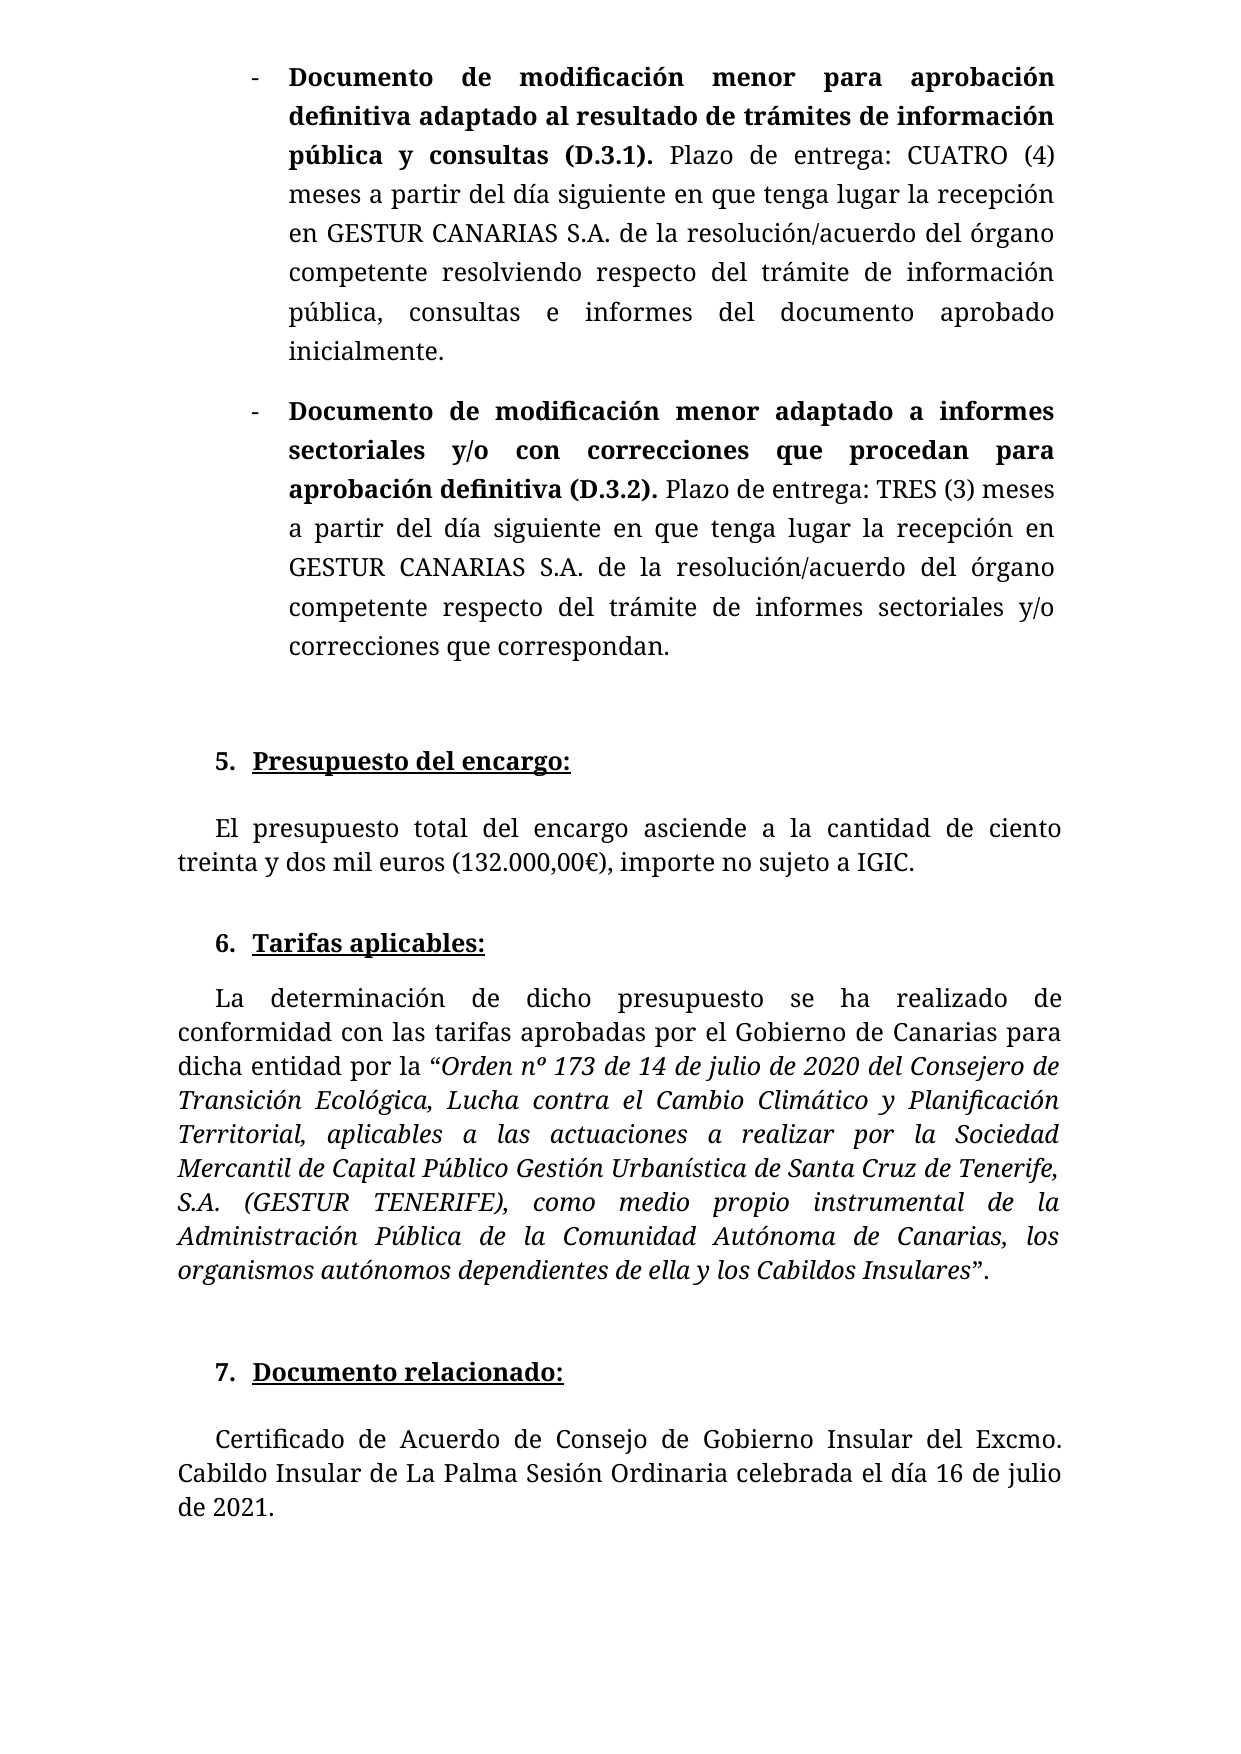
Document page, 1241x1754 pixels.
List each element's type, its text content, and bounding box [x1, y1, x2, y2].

list Documento relacionado: [215, 1354, 1063, 1388]
list Documento de modificación menor adaptado a informes sectoriales y/o con correcciones que procedan para aprobación definitiva (D.3.2). Plazo de entrega: TRES (3) meses a partir del día siguiente en que tenga lugar la recepción en GESTUR CANARIAS S.A. de la resolución/acuerdo del órgano competente respecto del trámite de informes sectoriales y/o correcciones que correspondan. [251, 393, 1055, 662]
list La determinación de dicho presupuesto se ha realizado de conformidad con las tarifas aprobadas por el Gobierno de Canarias para dicha entidad por la “Orden nº 173 de 14 de julio de 2020 del Consejero de Transición Ecológica, Lucha contra el Cambio Climático y Planificación Territorial, aplicables a las actuaciones a realizar por la Sociedad Mercantil de Capital Público Gestión Urbanística de Santa Cruz de Tenerife, S.A. (GESTUR TENERIFE), como medio propio instrumental de la Administración Pública de la Comunidad Autónoma de Canarias, los organismos autónomos dependientes de ella y los Cabildos Insulares”. [177, 980, 1063, 1287]
list Presupuesto del encargo: [215, 743, 1063, 777]
text El presupuesto total del encargo asciende a la cantidad de ciento treinta y dos mil euros (132.000,00€), importe no sujeto a IGIC. [177, 811, 1063, 879]
list Documento de modificación menor para aprobación definitiva adaptado al resultado de trámites de información pública y consultas (D.3.1). Plazo de entrega: CUATRO (4) meses a partir del día siguiente en que tenga lugar la recepción en GESTUR CANARIAS S.A. de la resolución/acuerdo del órgano competente resolviendo respecto del trámite de información pública, consultas e informes del documento aprobado inicialmente. [251, 59, 1055, 367]
text Certificado de Acuerdo de Consejo de Gobierno Insular del Excmo. Cabildo Insular de La Palma Sesión Ordinaria celebrada el día 16 de julio de 2021. [177, 1422, 1063, 1524]
list Tarifas aplicables: [215, 925, 1063, 959]
